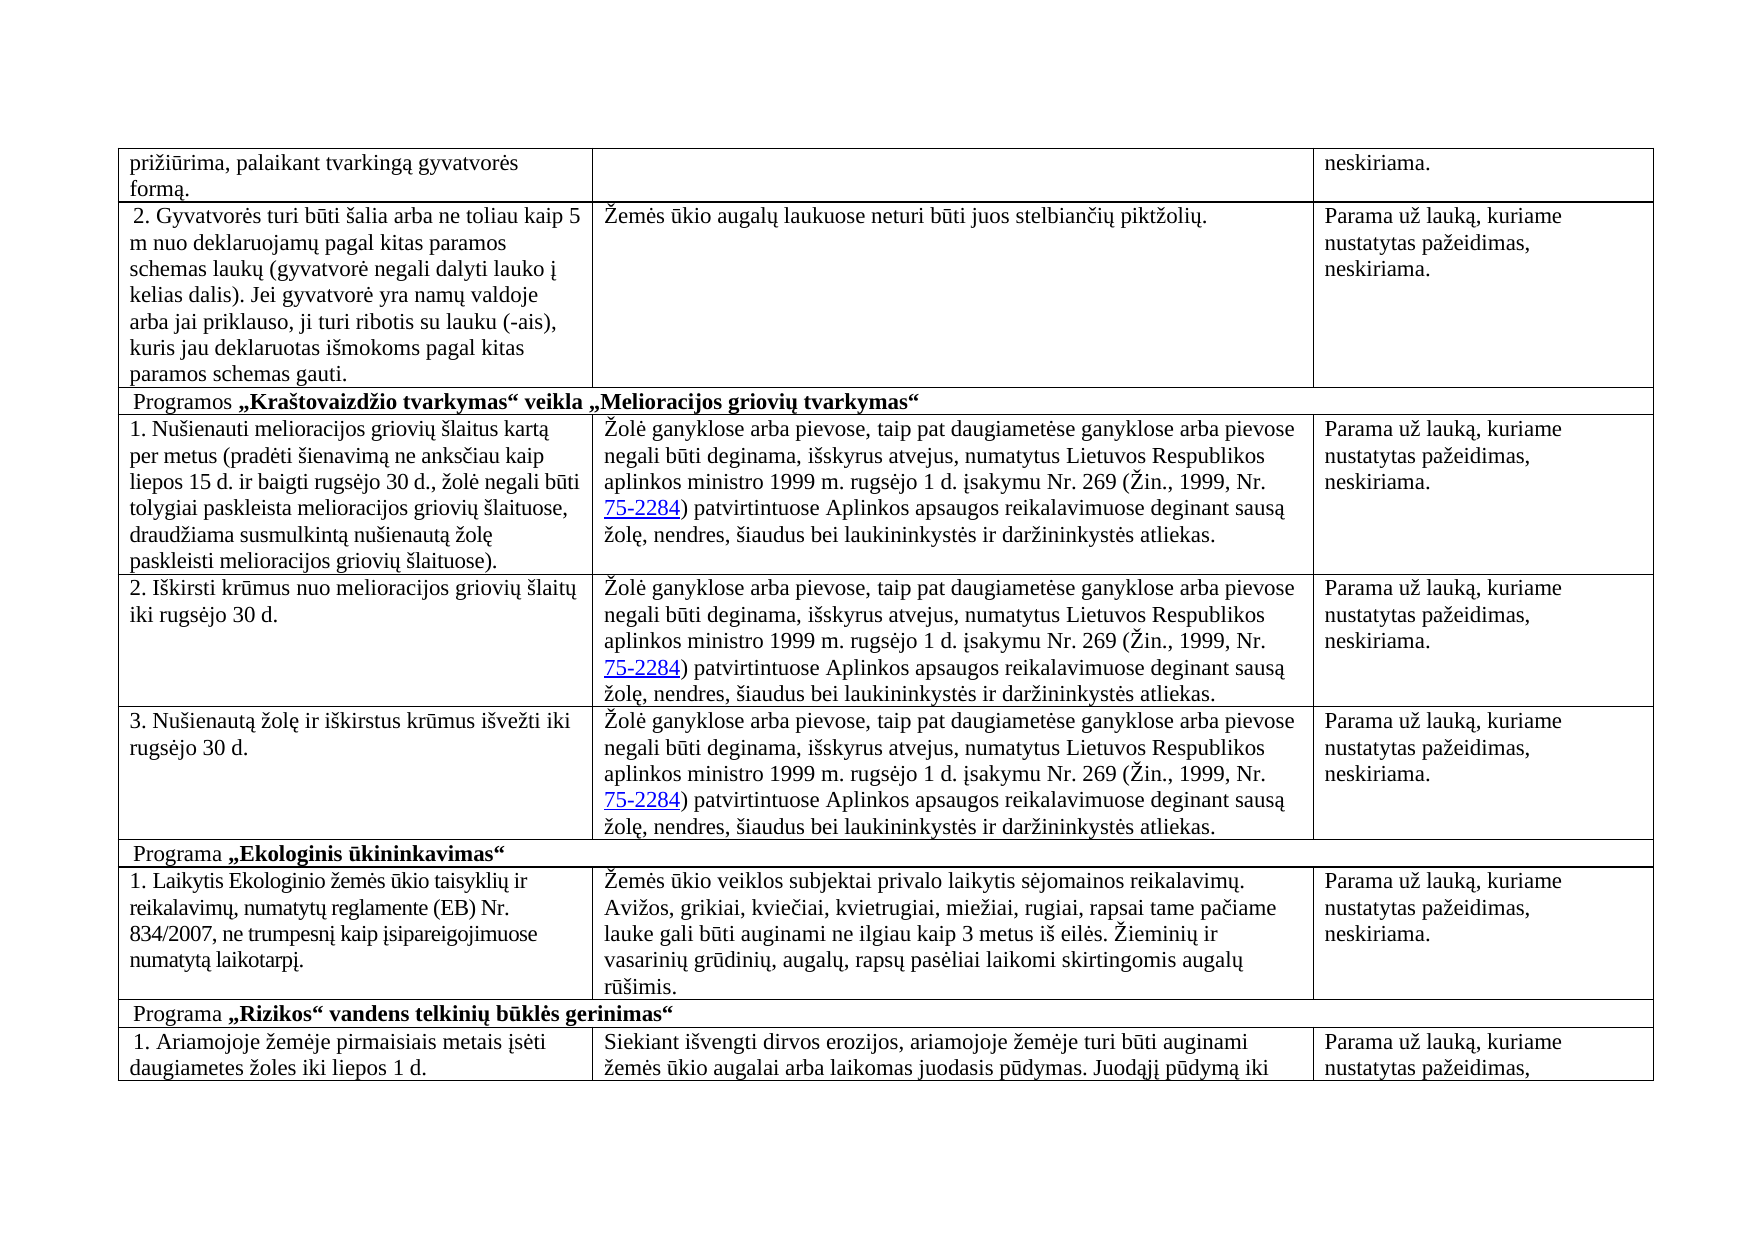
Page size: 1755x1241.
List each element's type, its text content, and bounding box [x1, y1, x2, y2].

table_cell 1. Laikytis Ekologinio žemės ūkio taisyklių ir reikalavimų, numatytų reglamente (EB) Nr. 834/2007, ne trumpesnį kaip įsipareigojimuose numatytą laikotarpį. [119, 868, 592, 999]
table_cell 2. Gyvatvorės turi būti šalia arba ne toliau kaip 5 m nuo deklaruojamų pagal kitas paramos schemas laukų (gyvatvorė negali dalyti lauko į kelias dalis). Jei gyvatvorė yra namų valdoje arba jai priklauso, ji turi ribotis su lauku (-ais), kuris jau deklaruotas išmokoms pagal kitas paramos schemas gauti. [119, 203, 592, 387]
table_cell Parama už lauką, kuriame nustatytas pažeidimas, neskiriama. [1314, 868, 1653, 999]
table_cell Žemės ūkio veiklos subjektai privalo laikytis sėjomainos reikalavimų. Avižos, grikiai, kviečiai, kvietrugiai, miežiai, rugiai, rapsai tame pačiame lauke gali būti auginami ne ilgiau kaip 3 metus iš eilės. Žieminių ir vasarinių grūdinių, augalų, rapsų pasėliai laikomi skirtingomis augalų rūšimis. [593, 868, 1313, 999]
table_cell Parama už lauką, kuriame nustatytas pažeidimas, [1314, 1028, 1653, 1080]
table_cell Programos „Kraštovaizdžio tvarkymas“ veikla „Melioracijos griovių tvarkymas“ [119, 388, 1653, 414]
table_cell Parama už lauką, kuriame nustatytas pažeidimas, neskiriama. [1314, 415, 1653, 573]
table_cell Žolė ganyklose arba pievose, taip pat daugiametėse ganyklose arba pievose negali būti deginama, išskyrus atvejus, numatytus Lietuvos Respublikos aplinkos ministro 1999 m. rugsėjo 1 d. įsakymu Nr. 269 (Žin., 1999, Nr. 75-2284) patvirtintuose Aplinkos apsaugos reikalavimuose deginant sausą žolę, nendres, šiaudus bei laukininkystės ir daržininkystės atliekas. [593, 575, 1313, 706]
table_cell 1. Nušienauti melioracijos griovių šlaitus kartą per metus (pradėti šienavimą ne anksčiau kaip liepos 15 d. ir baigti rugsėjo 30 d., žolė negali būti tolygiai paskleista melioracijos griovių šlaituose, draudžiama susmulkintą nušienautą žolę paskleisti melioracijos griovių šlaituose). [119, 415, 592, 573]
table_cell Parama už lauką, kuriame nustatytas pažeidimas, neskiriama. [1314, 575, 1653, 706]
table_cell 2. Iškirsti krūmus nuo melioracijos griovių šlaitų iki rugsėjo 30 d. [119, 575, 592, 706]
table_cell Parama už lauką, kuriame nustatytas pažeidimas, neskiriama. [1314, 203, 1653, 387]
table_cell [593, 149, 1313, 201]
table_cell 1. Ariamojoje žemėje pirmaisiais metais įsėti daugiametes žoles iki liepos 1 d. [119, 1028, 592, 1080]
table_cell neskiriama. [1314, 149, 1653, 201]
table_cell Parama už lauką, kuriame nustatytas pažeidimas, neskiriama. [1314, 707, 1653, 839]
table_cell Programa „Rizikos“ vandens telkinių būklės gerinimas“ [119, 1000, 1653, 1027]
table_cell Žemės ūkio augalų laukuose neturi būti juos stelbiančių piktžolių. [593, 203, 1313, 387]
table_cell Žolė ganyklose arba pievose, taip pat daugiametėse ganyklose arba pievose negali būti deginama, išskyrus atvejus, numatytus Lietuvos Respublikos aplinkos ministro 1999 m. rugsėjo 1 d. įsakymu Nr. 269 (Žin., 1999, Nr. 75-2284) patvirtintuose Aplinkos apsaugos reikalavimuose deginant sausą žolę, nendres, šiaudus bei laukininkystės ir daržininkystės atliekas. [593, 415, 1313, 573]
table_cell Siekiant išvengti dirvos erozijos, ariamojoje žemėje turi būti auginami žemės ūkio augalai arba laikomas juodasis pūdymas. Juodąjį pūdymą iki [593, 1028, 1313, 1080]
table_cell 3. Nušienautą žolę ir iškirstus krūmus išvežti iki rugsėjo 30 d. [119, 707, 592, 839]
table_cell Žolė ganyklose arba pievose, taip pat daugiametėse ganyklose arba pievose negali būti deginama, išskyrus atvejus, numatytus Lietuvos Respublikos aplinkos ministro 1999 m. rugsėjo 1 d. įsakymu Nr. 269 (Žin., 1999, Nr. 75-2284) patvirtintuose Aplinkos apsaugos reikalavimuose deginant sausą žolę, nendres, šiaudus bei laukininkystės ir daržininkystės atliekas. [593, 707, 1313, 839]
table_cell prižiūrima, palaikant tvarkingą gyvatvorės formą. [119, 149, 592, 201]
table_cell Programa „Ekologinis ūkininkavimas“ [119, 840, 1653, 866]
